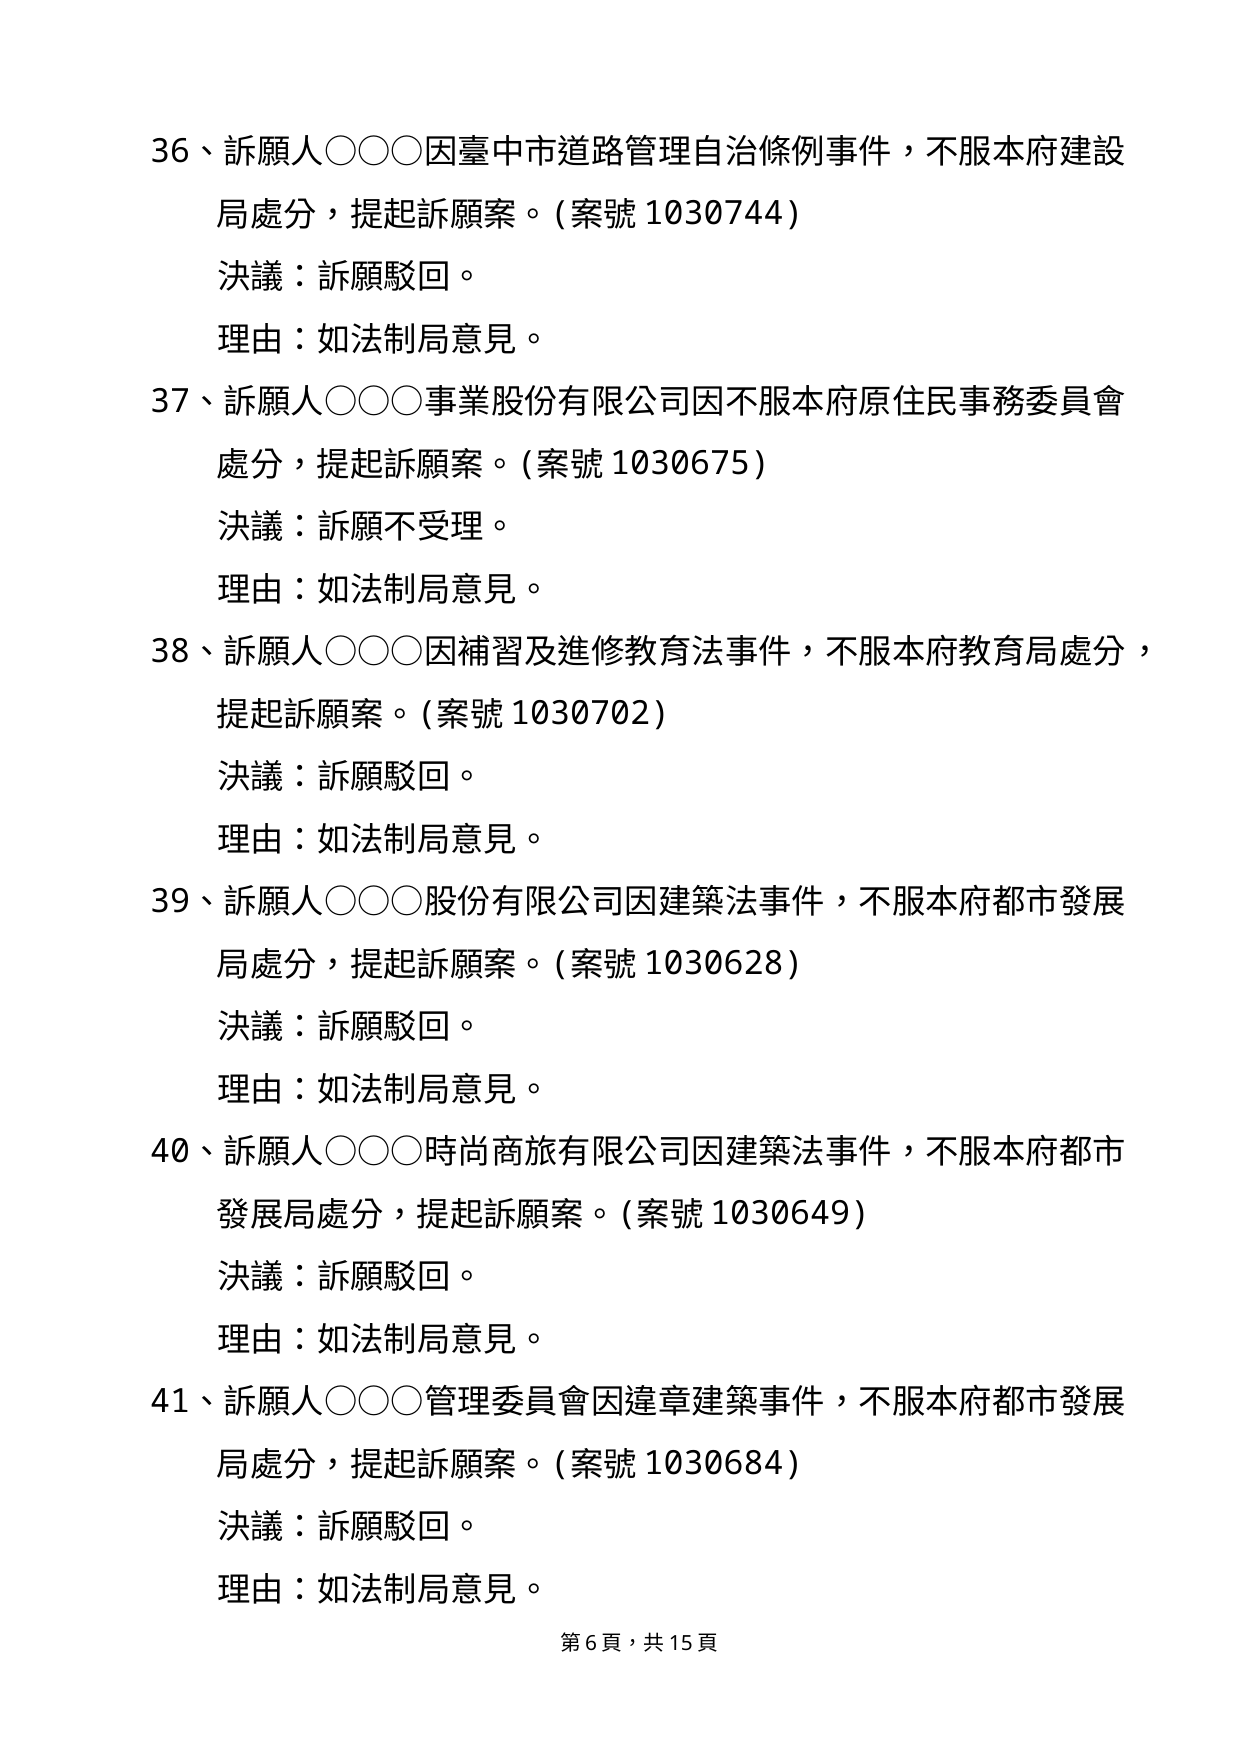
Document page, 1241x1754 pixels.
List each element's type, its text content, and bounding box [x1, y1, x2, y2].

text 41、訴願人○○○管理委員會因違章建築事件，不服本府都市發展局處分，提起訴願案。(案號1030684) [150, 1358, 1128, 1483]
text 38、訴願人○○○因補習及進修教育法事件，不服本府教育局處分，提起訴願案。(案號1030702) [150, 608, 1128, 733]
text 40、訴願人○○○時尚商旅有限公司因建築法事件，不服本府都市發展局處分，提起訴願案。(案號1030649) [150, 1108, 1128, 1233]
text 決議：訴願駁回。 [217, 1483, 1128, 1545]
text 理由：如法制局意見。 [217, 1295, 1128, 1358]
text 決議：訴願駁回。 [217, 983, 1128, 1045]
text 理由：如法制局意見。 [217, 545, 1128, 608]
text 36、訴願人○○○因臺中市道路管理自治條例事件，不服本府建設局處分，提起訴願案。(案號1030744) [150, 108, 1128, 233]
text 決議：訴願駁回。 [217, 733, 1128, 795]
text 37、訴願人○○○事業股份有限公司因不服本府原住民事務委員會處分，提起訴願案。(案號1030675) [150, 358, 1128, 483]
text 理由：如法制局意見。 [217, 1545, 1128, 1608]
text 39、訴願人○○○股份有限公司因建築法事件，不服本府都市發展局處分，提起訴願案。(案號1030628) [150, 858, 1128, 983]
text 決議：訴願不受理。 [217, 483, 1128, 545]
text 理由：如法制局意見。 [217, 795, 1128, 858]
text 決議：訴願駁回。 [217, 233, 1128, 295]
text 決議：訴願駁回。 [217, 1233, 1128, 1295]
text 理由：如法制局意見。 [217, 1045, 1128, 1108]
text 理由：如法制局意見。 [217, 295, 1128, 358]
